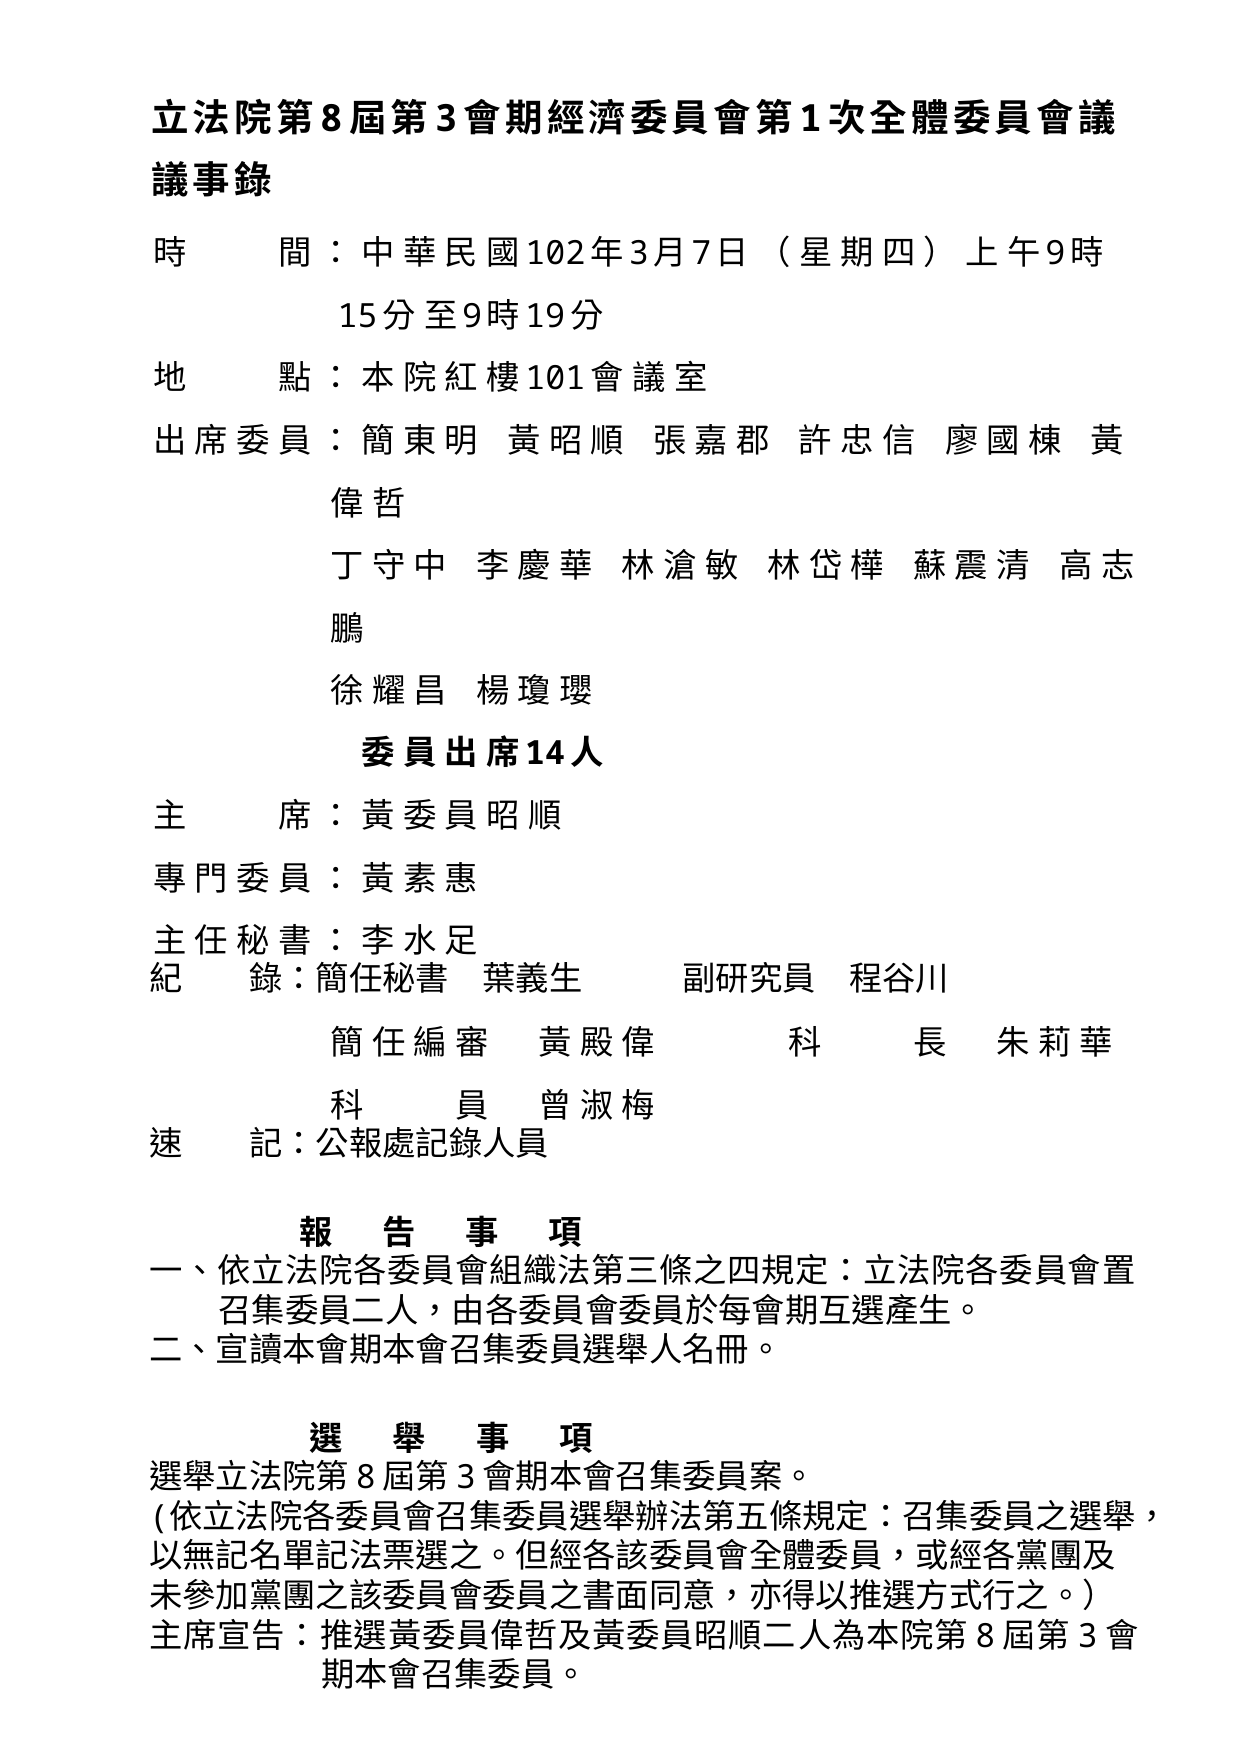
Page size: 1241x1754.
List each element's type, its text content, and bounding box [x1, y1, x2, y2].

text 主任秘書：李水足 [149, 896, 1138, 959]
text 出席委員：簡東明 黃昭順 張嘉郡 許忠信 廖國棟 黃偉哲 [149, 396, 1138, 521]
text 時 間：中華民國102年3月7日（星期四）上午9時15分至9時19分 [149, 209, 1138, 334]
text 主 席：黃委員昭順 [149, 771, 1138, 834]
text 立法院第8屆第3會期經濟委員會第1次全體委員會議議事錄 [149, 73, 1138, 198]
text 科 員 曾淑梅 [149, 1061, 1138, 1123]
text 徐耀昌 楊瓊瓔 [322, 646, 1138, 709]
text 丁守中 李慶華 林滄敏 林岱樺 蘇震清 高志鵬 [322, 521, 1138, 646]
text 選 舉 事 項 [296, 1394, 1138, 1457]
text 報 告 事 項 [149, 1188, 1138, 1251]
text 主席宣告：推選黃委員偉哲及黃委員昭順二人為本院第8屆第3會期本會召集委員。 [149, 1615, 1138, 1694]
text 速 記：公報處記錄人員 [149, 1123, 1138, 1163]
text 委員出席14人 [149, 709, 1138, 771]
text 選舉立法院第8屆第3會期本會召集委員案。 [149, 1457, 1138, 1497]
text 簡任編審 黃殿偉 科 長 朱莉華 [149, 998, 1138, 1061]
text 一、依立法院各委員會組織法第三條之四規定：立法院各委員會置召集委員二人，由各委員會委員於每會期互選產生。 [149, 1251, 1138, 1330]
text 專門委員：黃素惠 [149, 834, 1138, 896]
text 二、宣讀本會期本會召集委員選舉人名冊。 [149, 1330, 1138, 1369]
text 紀 錄：簡任秘書 葉義生 副研究員 程谷川 [149, 959, 1138, 998]
text (依立法院各委員會召集委員選舉辦法第五條規定：召集委員之選舉，以無記名單記法票選之。但經各該委員會全體委員，或經各黨團及未參加黨團之該委員會委員之書面同意，亦得以推選方式行之。） [149, 1497, 1138, 1615]
text 地 點：本院紅樓101會議室 [149, 334, 1138, 396]
